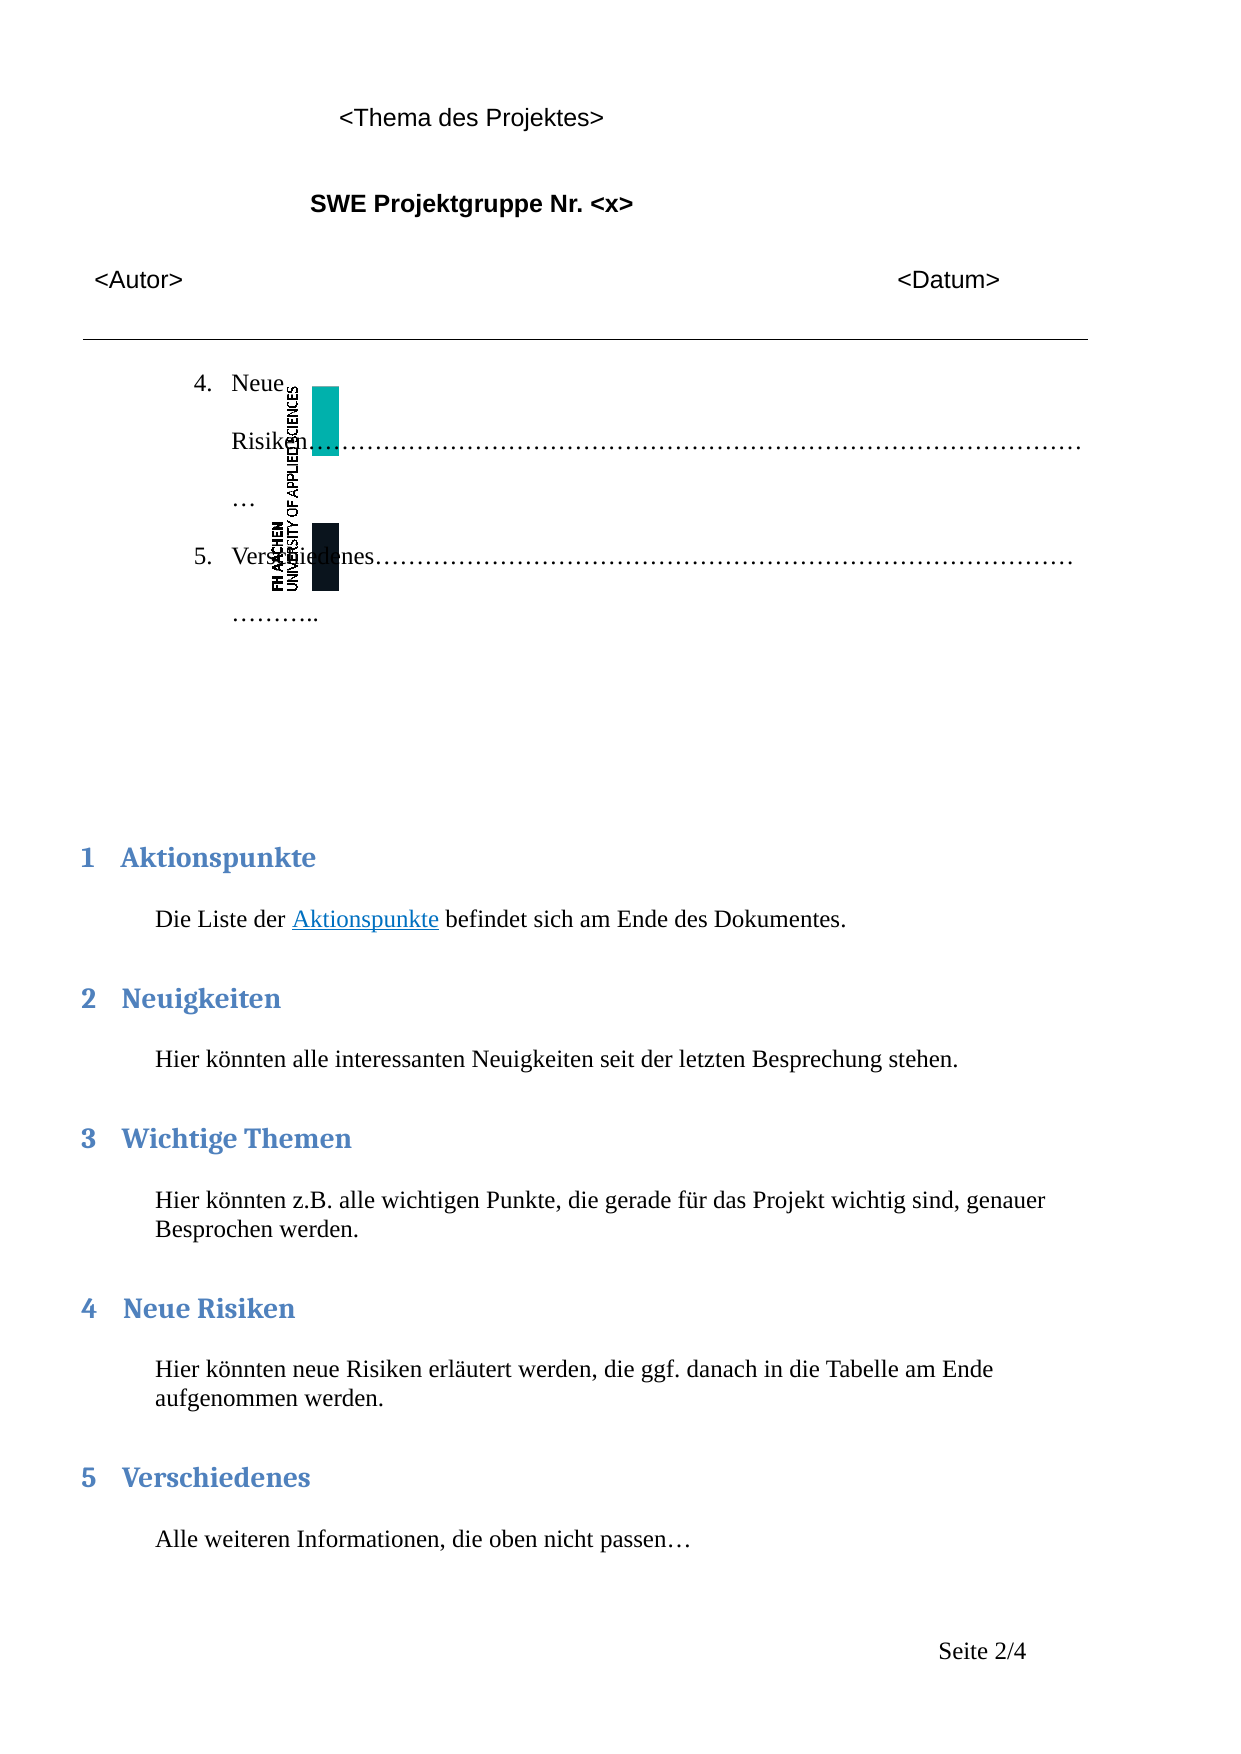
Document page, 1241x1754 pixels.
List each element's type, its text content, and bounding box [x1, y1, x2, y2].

list Neue Risiken…………………………………………………………………………………… [194, 368, 1092, 512]
text Hier könnten z.B. alle wichtigen Punkte, die gerade für das Projekt wichtig sind, genauer Besprochen werden. [155, 1185, 1092, 1242]
subtitle 3 Wichtige Themen [81, 1123, 1092, 1156]
subtitle 4 Neue Risiken [81, 1292, 1092, 1326]
subtitle 1 Aktionspunkte [81, 841, 1092, 875]
text Hier könnten alle interessanten Neuigkeiten seit der letzten Besprechung stehen. [155, 1044, 1092, 1073]
text Hier könnten neue Risiken erläutert werden, die ggf. danach in die Tabelle am Ende aufgenommen werden. [155, 1354, 1092, 1412]
subtitle 2 Neuigkeiten [81, 982, 1092, 1016]
subtitle 5 Verschiedenes [81, 1461, 1092, 1495]
text Die Liste der Aktionspunkte befindet sich am Ende des Dokumentes. [155, 904, 1092, 932]
list Verschiedenes………………………………………………………………………………….. [194, 541, 1092, 627]
text Alle weiteren Informationen, die oben nicht passen… [155, 1524, 1092, 1552]
